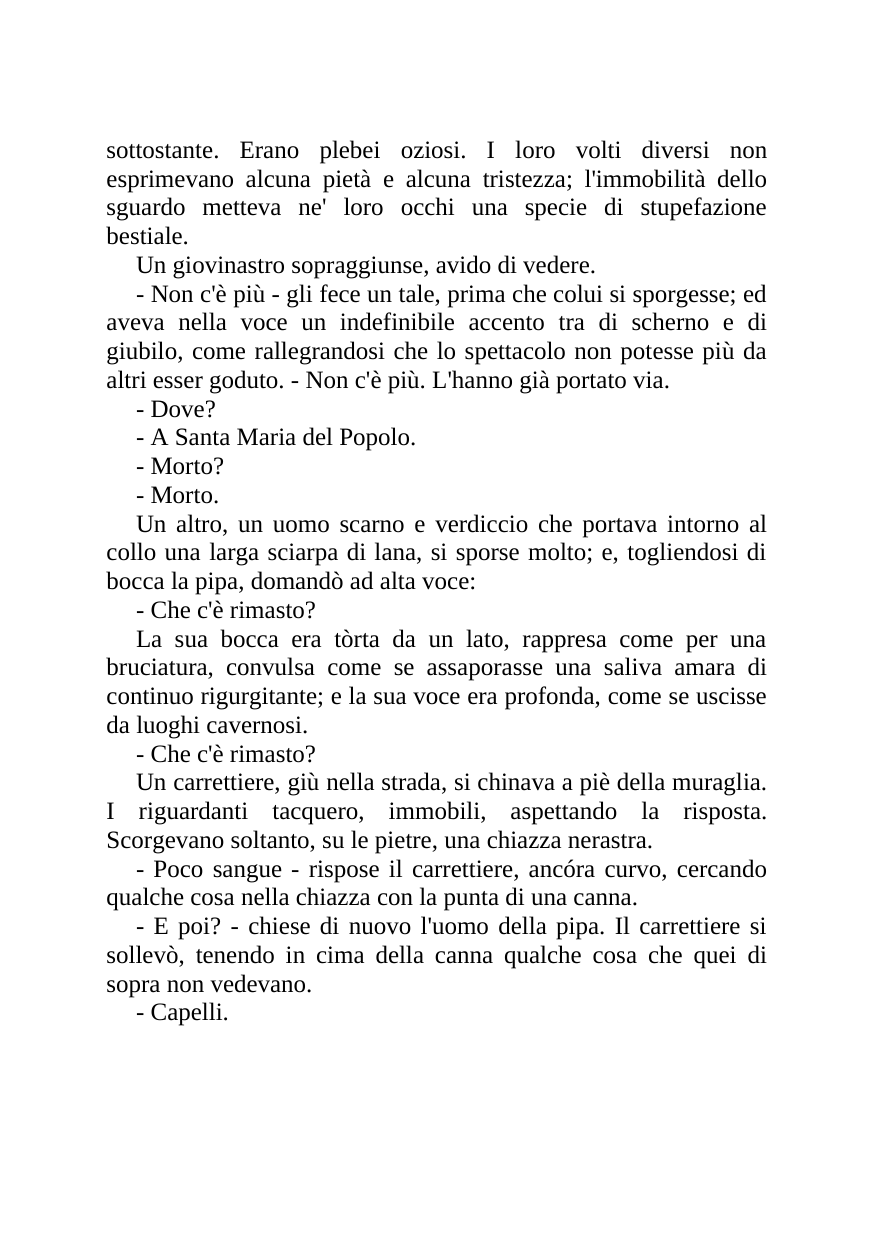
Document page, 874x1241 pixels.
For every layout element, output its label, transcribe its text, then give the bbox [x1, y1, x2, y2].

text - Che c'è rimasto? [106, 739, 768, 767]
text Un altro, un uomo scarno e verdiccio che portava intorno al collo una larga sciarpa di lana, si sporse molto; e, togliendosi di bocca la pipa, domandò ad alta voce: [106, 509, 768, 595]
text La sua bocca era tòrta da un lato, rappresa come per una bruciatura, convulsa come se assaporasse una saliva amara di continuo rigurgitante; e la sua voce era profonda, come se uscisse da luoghi cavernosi. [106, 624, 768, 739]
text - Dove? [106, 394, 768, 422]
text - Capelli. [106, 997, 768, 1026]
text - A Santa Maria del Popolo. [106, 422, 768, 451]
text - Poco sangue - rispose il carrettiere, ancóra curvo, cercando qualche cosa nella chiazza con la punta di una canna. [106, 854, 768, 911]
text Un giovinastro sopraggiunse, avido di vedere. [106, 250, 768, 279]
text - Non c'è più - gli fece un tale, prima che colui si sporgesse; ed aveva nella voce un indefinibile accento tra di scherno e di giubilo, come rallegrandosi che lo spettacolo non potesse più da altri esser goduto. - Non c'è più. L'hanno già portato via. [106, 279, 768, 394]
text - E poi? - chiese di nuovo l'uomo della pipa. Il carrettiere si sollevò, tenendo in cima della canna qualche cosa che quei di sopra non vedevano. [106, 911, 768, 997]
text sottostante. Erano plebei oziosi. I loro volti diversi non esprimevano alcuna pietà e alcuna tristezza; l'immobilità dello sguardo metteva ne' loro occhi una specie di stupefazione bestiale. [106, 135, 768, 250]
text - Che c'è rimasto? [106, 595, 768, 624]
text Un carrettiere, giù nella strada, si chinava a piè della muraglia. I riguardanti tacquero, immobili, aspettando la risposta. Scorgevano soltanto, su le pietre, una chiazza nerastra. [106, 767, 768, 854]
text - Morto. [106, 480, 768, 509]
text - Morto? [106, 451, 768, 480]
